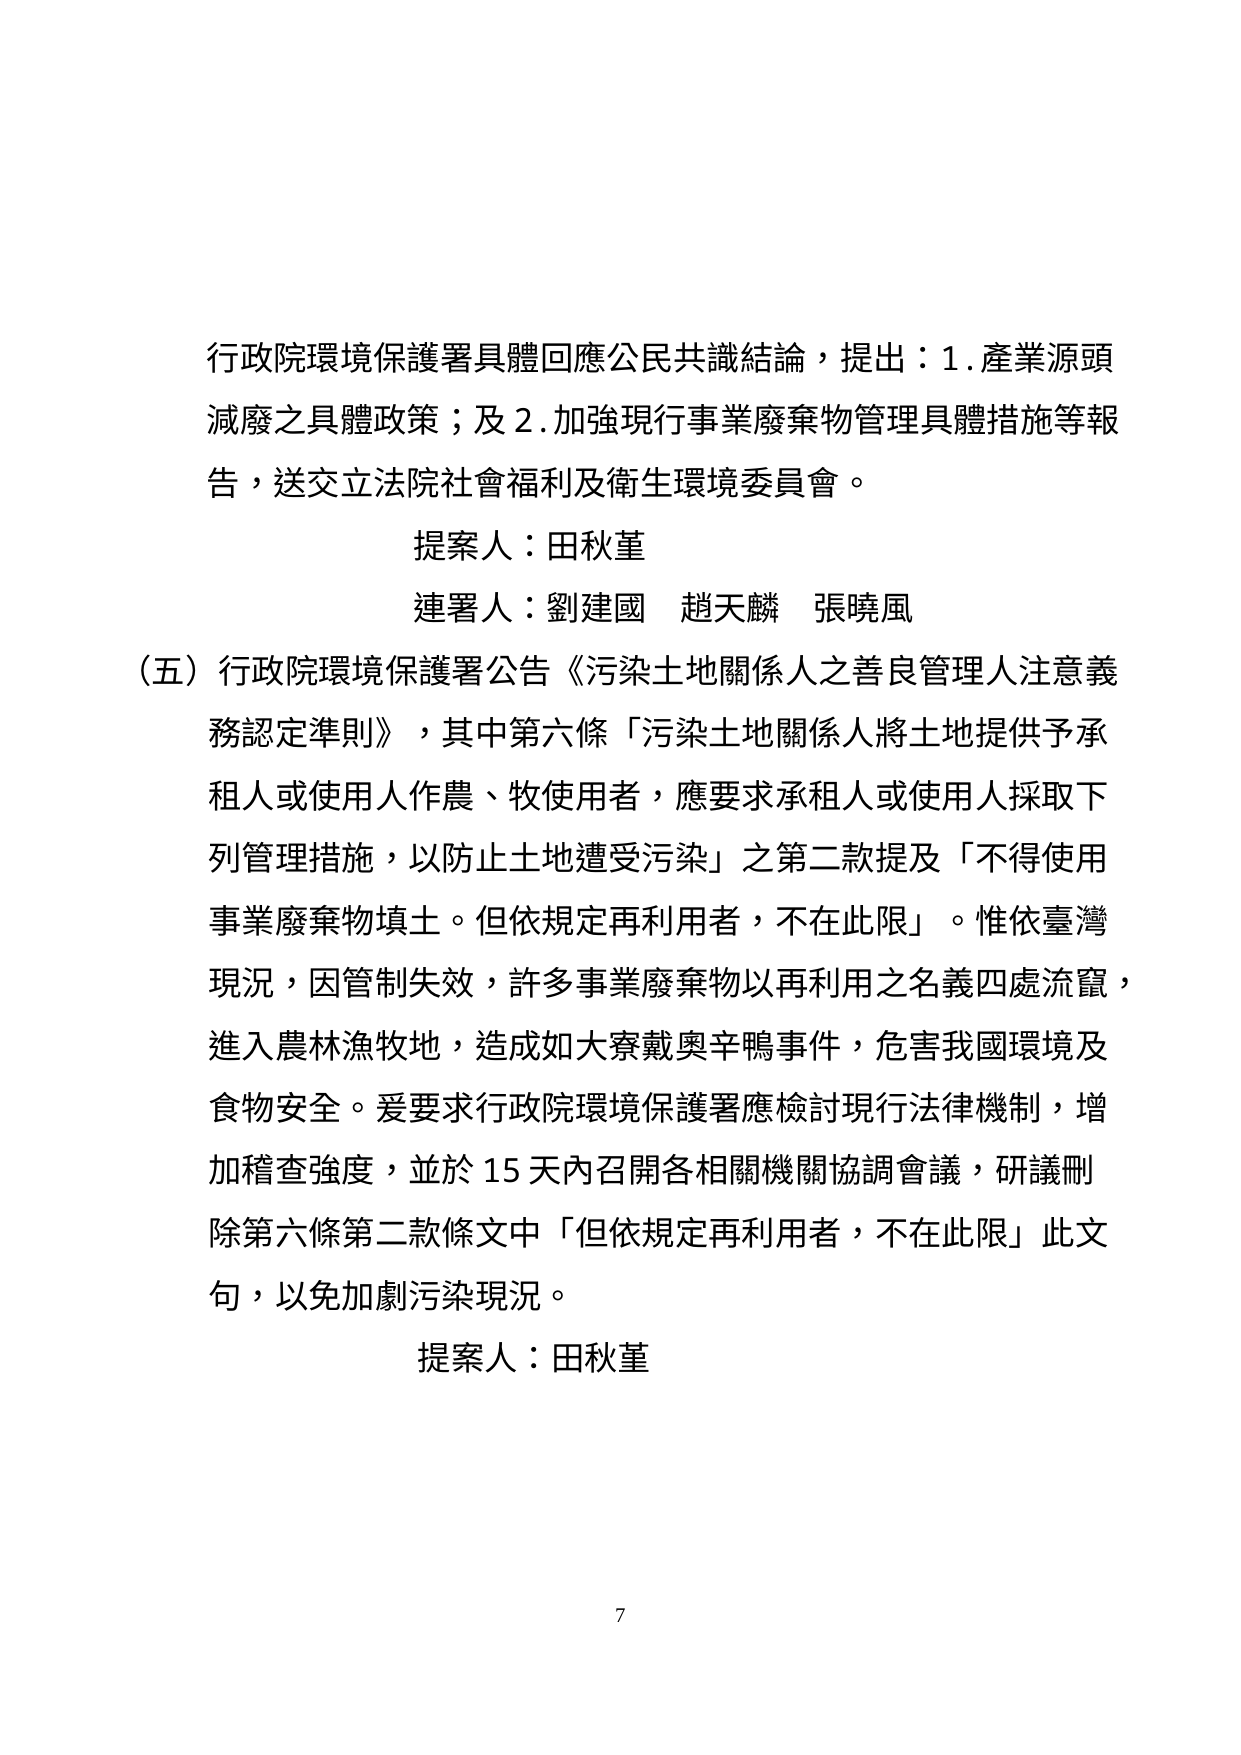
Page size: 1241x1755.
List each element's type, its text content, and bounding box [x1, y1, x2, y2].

text 提案人：田秋堇 [206, 502, 1122, 564]
text （五）行政院環境保護署公告《污染土地關係人之善良管理人注意義務認定準則》，其中第六條「污染土地關係人將土地提供予承租人或使用人作農、牧使用者，應要求承租人或使用人採取下列管理措施，以防止土地遭受污染」之第二款提及「不得使用事業廢棄物填土。但依規定再利用者，不在此限」。惟依臺灣現況，因管制失效，許多事業廢棄物以再利用之名義四處流竄，進入農林漁牧地，造成如大寮戴奧辛鴨事件，危害我國環境及食物安全。爰要求行政院環境保護署應檢討現行法律機制，增加稽查強度，並於15天內召開各相關機關協調會議，研議刪除第六條第二款條文中「但依規定再利用者，不在此限」此文句，以免加劇污染現況。 [118, 627, 1122, 1314]
text 提案人：田秋堇 [134, 1314, 1122, 1377]
text 行政院環境保護署具體回應公民共識結論，提出：1.產業源頭減廢之具體政策；及2.加強現行事業廢棄物管理具體措施等報告，送交立法院社會福利及衛生環境委員會。 [118, 314, 1122, 502]
text 連署人：劉建國 趙天麟 張曉風 [206, 564, 1122, 627]
